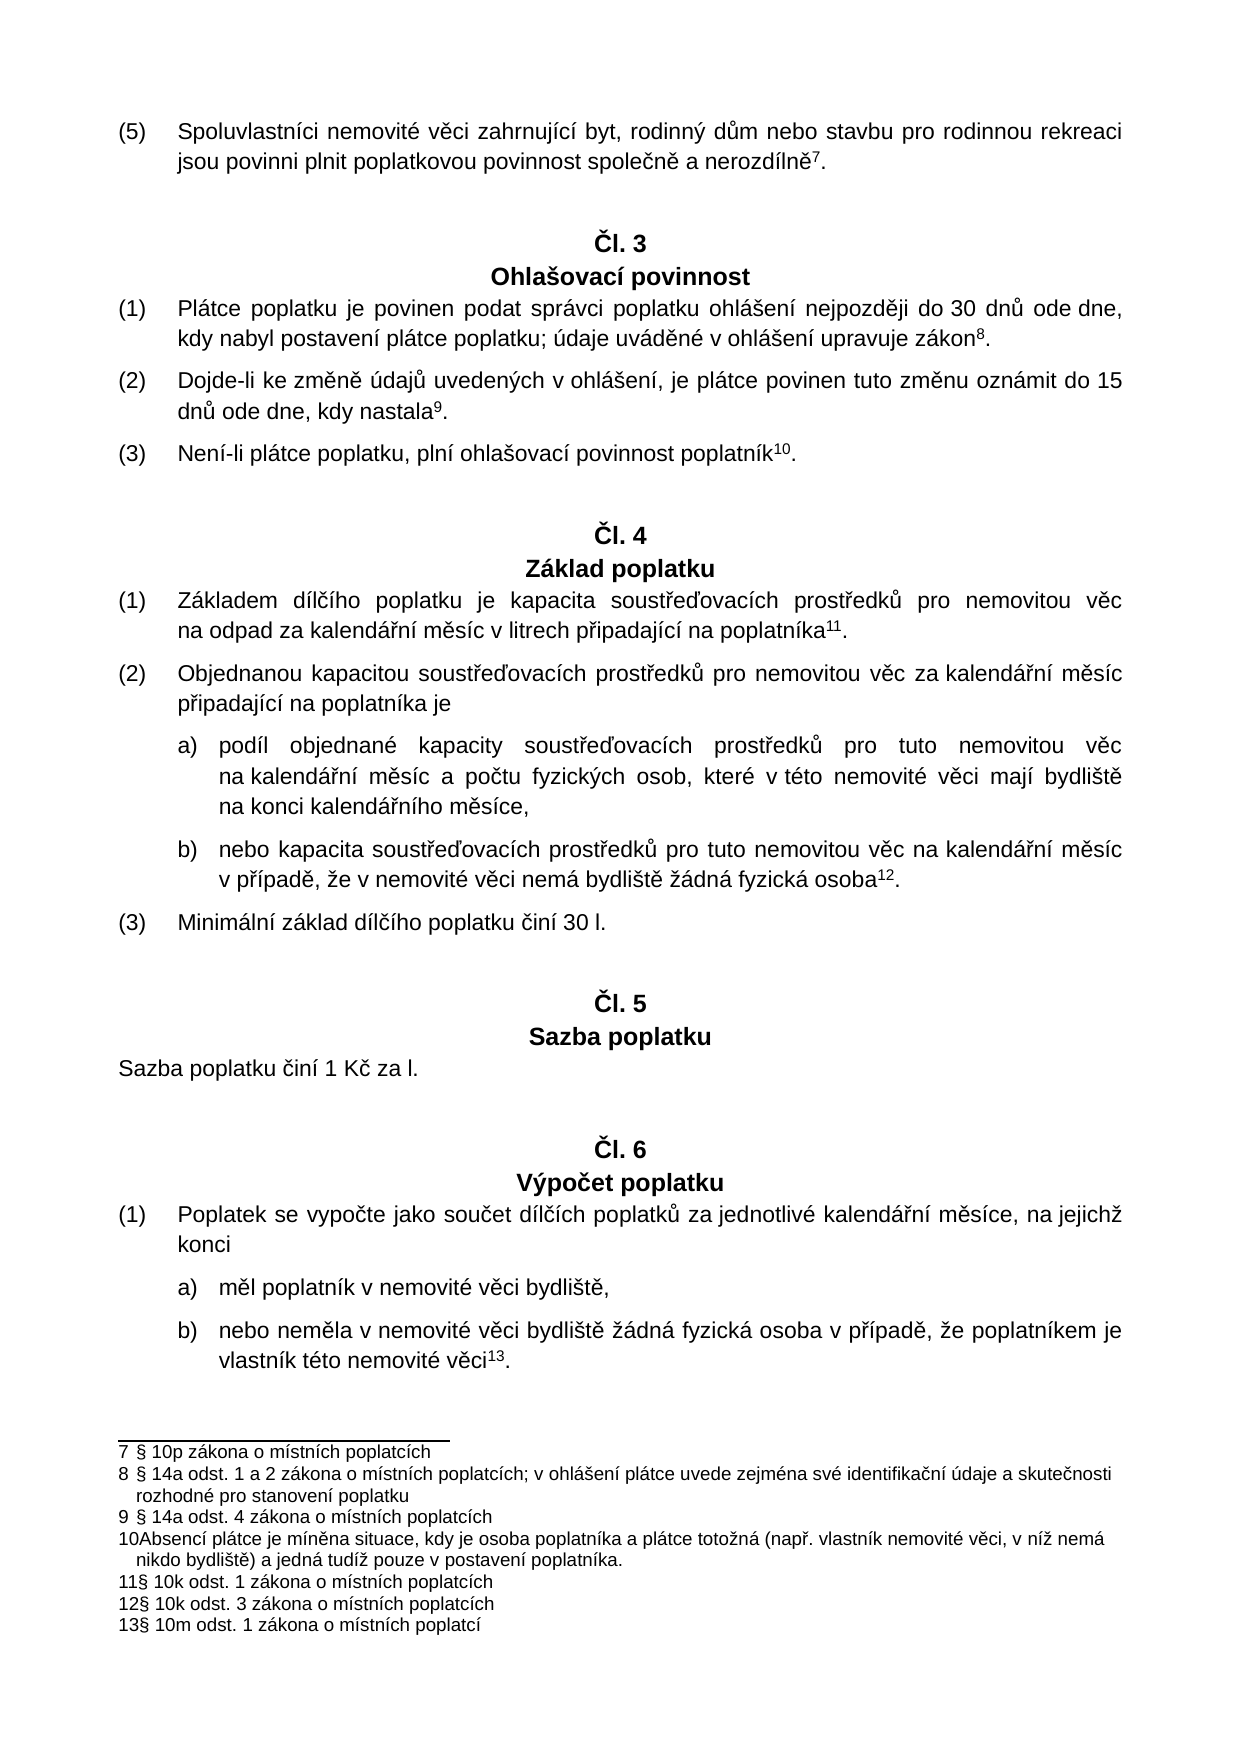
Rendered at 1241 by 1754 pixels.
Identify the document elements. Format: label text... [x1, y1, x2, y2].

subtitle Čl. 6 Výpočet poplatku [118, 1135, 1122, 1197]
list § 10m odst. 1 zákona o místních poplatcí [118, 1614, 1122, 1635]
text Sazba poplatku činí 1 Kč za l. [118, 1055, 1122, 1081]
subtitle Čl. 4 Základ poplatku [118, 521, 1122, 582]
list Plátce poplatku je povinen podat správci poplatku ohlášení nejpozději do 30 dnů ode dne, kdy nabyl postavení plátce poplatku; údaje uváděné v ohlášení upravuje zákon. [118, 294, 1122, 351]
list Absencí plátce je míněna situace, kdy je osoba poplatníka a plátce totožná (např. vlastník nemovité věci, v níž nemá nikdo bydliště) a jedná tudíž pouze v postavení poplatníka. [118, 1528, 1122, 1571]
list nebo kapacita soustřeďovacích prostředků pro tuto nemovitou věc na kalendářní měsíc v případě, že v nemovité věci nemá bydliště žádná fyzická osoba. [177, 836, 1122, 892]
list měl poplatník v nemovité věci bydliště, [177, 1274, 1122, 1300]
list Není-li plátce poplatku, plní ohlašovací povinnost poplatník. [118, 440, 1122, 467]
list § 10k odst. 3 zákona o místních poplatcích [118, 1592, 1122, 1614]
list § 10k odst. 1 zákona o místních poplatcích [118, 1571, 1122, 1592]
subtitle Čl. 5 Sazba poplatku [118, 989, 1122, 1051]
list Základem dílčího poplatku je kapacita soustřeďovacích prostředků pro nemovitou věc na odpad za kalendářní měsíc v litrech připadající na poplatníka. [118, 587, 1122, 643]
list § 14a odst. 4 zákona o místních poplatcích [118, 1506, 1122, 1528]
list nebo neměla v nemovité věci bydliště žádná fyzická osoba v případě, že poplatníkem je vlastník této nemovité věci. [177, 1317, 1122, 1373]
subtitle Čl. 3 Ohlašovací povinnost [118, 228, 1122, 290]
list § 14a odst. 1 a 2 zákona o místních poplatcích; v ohlášení plátce uvede zejména své identifikační údaje a skutečnosti rozhodné pro stanovení poplatku [118, 1463, 1122, 1506]
list § 10p zákona o místních poplatcích [118, 1441, 1122, 1463]
list Minimální základ dílčího poplatku činí 30 l. [118, 908, 1122, 935]
list Objednanou kapacitou soustřeďovacích prostředků pro nemovitou věc za kalendářní měsíc připadající na poplatníka je [118, 659, 1122, 716]
list Spoluvlastníci nemovité věci zahrnující byt, rodinný dům nebo stavbu pro rodinnou rekreaci jsou povinni plnit poplatkovou povinnost společně a nerozdílně. [118, 118, 1122, 175]
list Poplatek se vypočte jako součet dílčích poplatků za jednotlivé kalendářní měsíce, na jejichž konci [118, 1201, 1122, 1258]
list podíl objednané kapacity soustřeďovacích prostředků pro tuto nemovitou věc na kalendářní měsíc a počtu fyzických osob, které v této nemovité věci mají bydliště na konci kalendářního měsíce, [177, 732, 1122, 819]
list Dojde-li ke změně údajů uvedených v ohlášení, je plátce povinen tuto změnu oznámit do 15 dnů ode dne, kdy nastala. [118, 367, 1122, 424]
